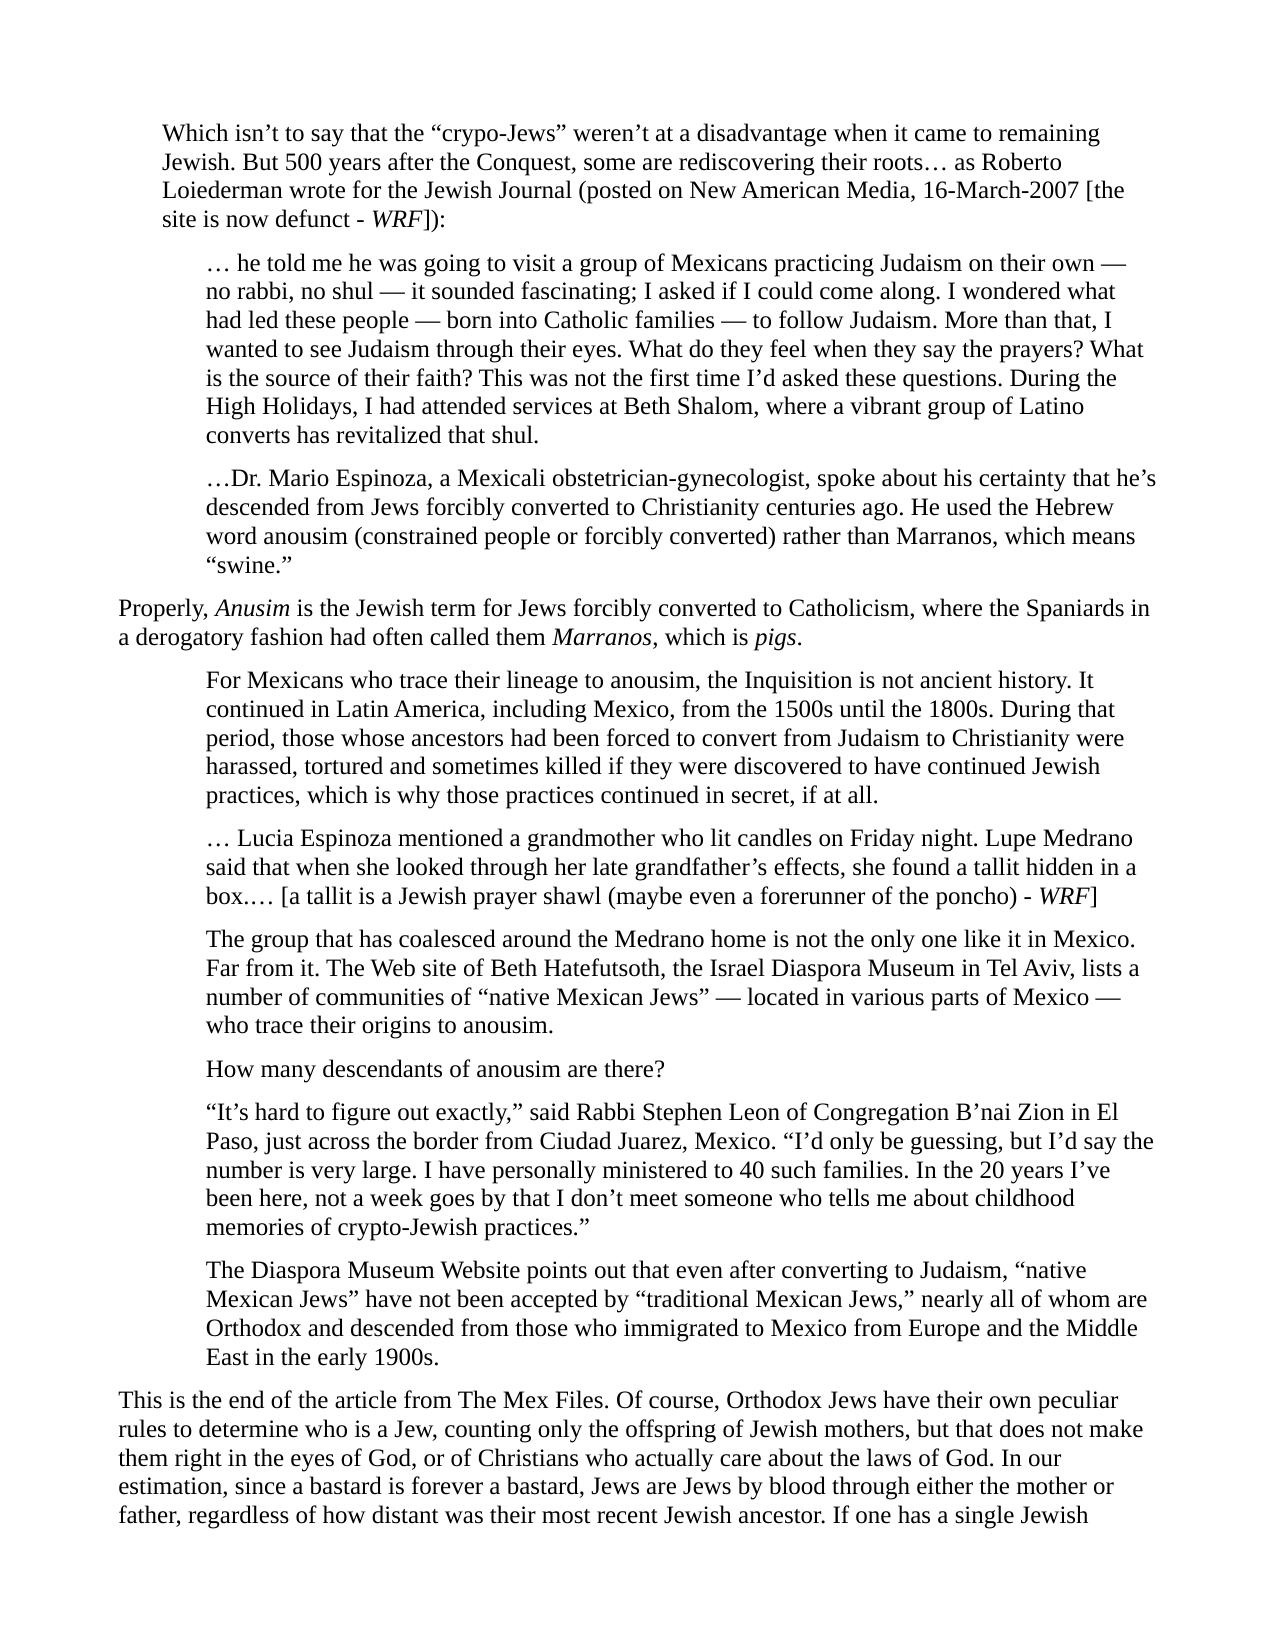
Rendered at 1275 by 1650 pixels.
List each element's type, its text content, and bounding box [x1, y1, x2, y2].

text … he told me he was going to visit a group of Mexicans practicing Judaism on their own — no rabbi, no shul — it sounded fascinating; I asked if I could come along. I wondered what had led these people — born into Catholic families — to follow Judaism. More than that, I wanted to see Judaism through their eyes. What do they feel when they say the prayers? What is the source of their faith? This was not the first time I’d asked these questions. During the High Holidays, I had attended services at Beth Shalom, where a vibrant group of Latino converts has revitalized that shul. [206, 248, 1157, 449]
text This is the end of the article from The Mex Files. Of course, Orthodox Jews have their own peculiar rules to determine who is a Jew, counting only the offspring of Jewish mothers, but that does not make them right in the eyes of God, or of Christians who actually care about the laws of God. In our estimation, since a bastard is forever a bastard, Jews are Jews by blood through either the mother or father, regardless of how distant was their most recent Jewish ancestor. If one has a single Jewish [118, 1385, 1157, 1529]
text “It’s hard to figure out exactly,” said Rabbi Stephen Leon of Congregation B’nai Zion in El Paso, just across the border from Ciudad Juarez, Mexico. “I’d only be guessing, but I’d say the number is very large. I have personally ministered to 40 such families. In the 20 years I’ve been here, not a week goes by that I don’t meet someone who tells me about childhood memories of crypto-Jewish practices.” [206, 1097, 1157, 1241]
text Properly, Anusim is the Jewish term for Jews forcibly converted to Catholicism, where the Spaniards in a derogatory fashion had often called them Marranos, which is pigs. [118, 593, 1157, 651]
text Which isn’t to say that the “crypo-Jews” weren’t at a disadvantage when it came to remaining Jewish. But 500 years after the Conquest, some are rediscovering their roots… as Roberto Loiederman wrote for the Jewish Journal (posted on New American Media, 16-March-2007 [the site is now defunct - WRF]): [162, 118, 1157, 233]
text … Lucia Espinoza mentioned a grandmother who lit candles on Friday night. Lupe Medrano said that when she looked through her late grandfather’s effects, she found a tallit hidden in a box.… [a tallit is a Jewish prayer shawl (maybe even a forerunner of the poncho) - WRF] [206, 823, 1157, 910]
text …Dr. Mario Espinoza, a Mexicali obstetrician-gynecologist, spoke about his certainty that he’s descended from Jews forcibly converted to Christianity centuries ago. He used the Hebrew word anousim (constrained people or forcibly converted) rather than Marranos, which means “swine.” [206, 463, 1157, 578]
text How many descendants of anousim are there? [206, 1054, 1157, 1083]
text The Diaspora Museum Website points out that even after converting to Judaism, “native Mexican Jews” have not been accepted by “traditional Mexican Jews,” nearly all of whom are Orthodox and descended from those who immigrated to Mexico from Europe and the Middle East in the early 1900s. [206, 1256, 1157, 1371]
text For Mexicans who trace their lineage to anousim, the Inquisition is not ancient history. It continued in Latin America, including Mexico, from the 1500s until the 1800s. During that period, those whose ancestors had been forced to convert from Judaism to Christianity were harassed, tortured and sometimes killed if they were discovered to have continued Jewish practices, which is why those practices continued in secret, if at all. [206, 665, 1157, 809]
text The group that has coalesced around the Medrano home is not the only one like it in Mexico. Far from it. The Web site of Beth Hatefutsoth, the Israel Diaspora Museum in Tel Aviv, lists a number of communities of “native Mexican Jews” — located in various parts of Mexico — who trace their origins to anousim. [206, 924, 1157, 1039]
